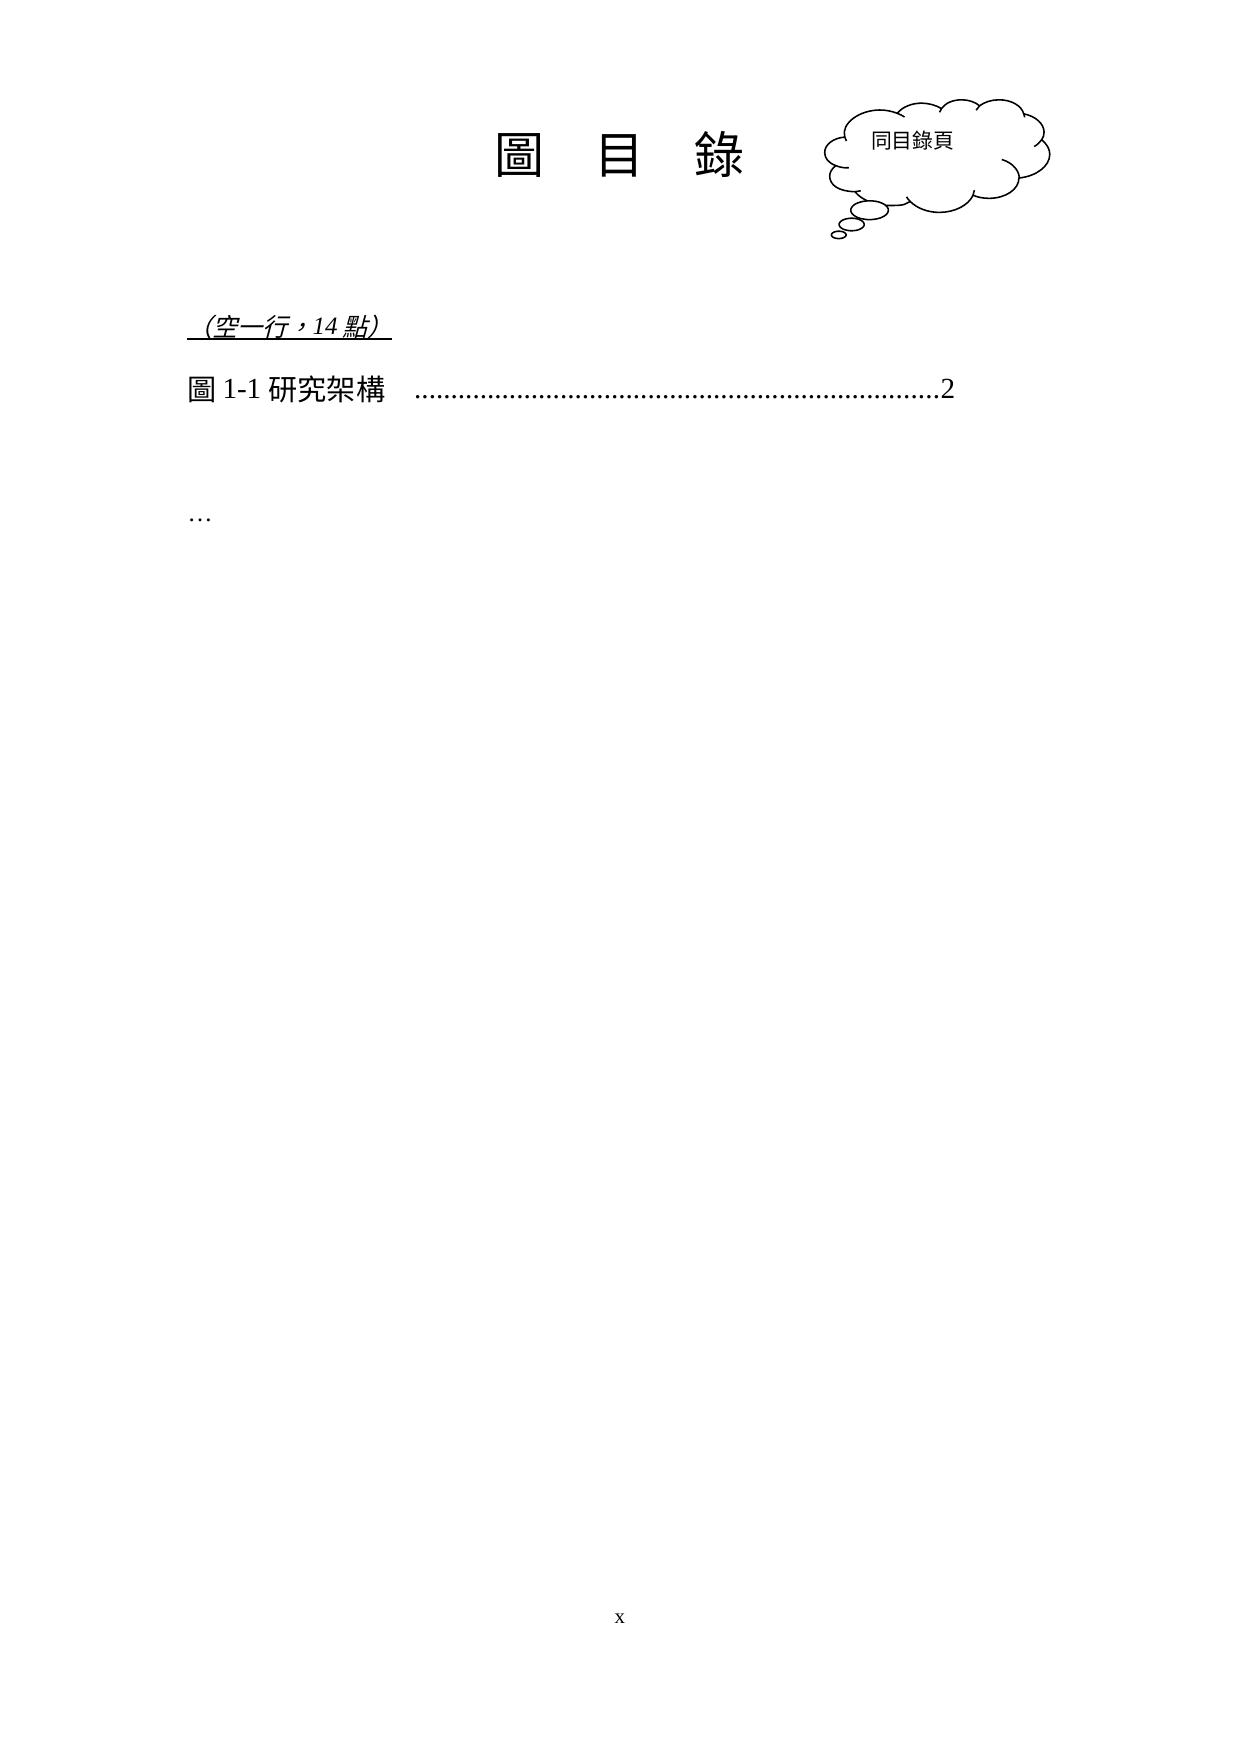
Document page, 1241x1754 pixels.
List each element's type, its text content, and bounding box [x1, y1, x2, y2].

text [1018, 159, 1051, 187]
text 圖1-1 研究架構 2 [187, 346, 1053, 409]
text （空一行，14點） [187, 284, 1053, 346]
text … [187, 471, 1053, 534]
text [1033, 115, 1051, 150]
text 圖 目 錄 [187, 115, 855, 187]
